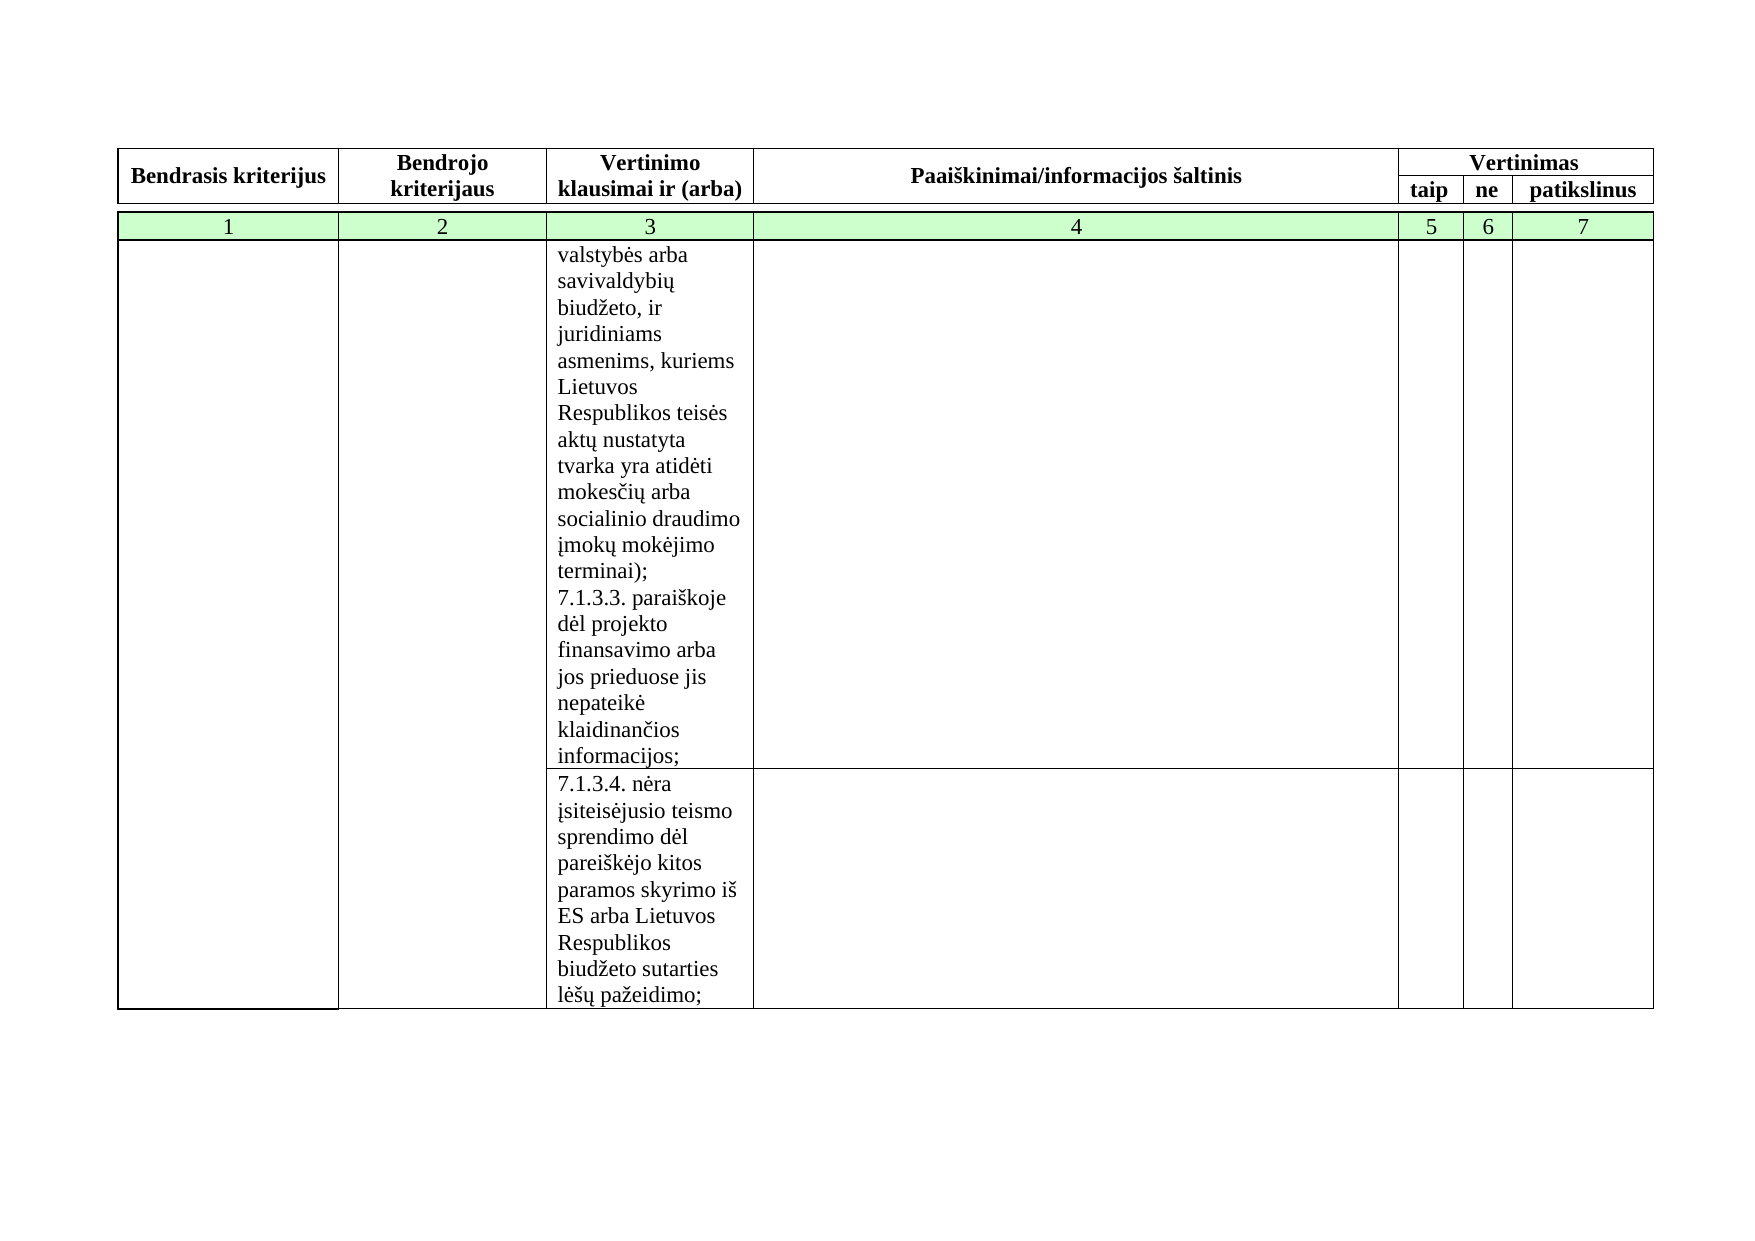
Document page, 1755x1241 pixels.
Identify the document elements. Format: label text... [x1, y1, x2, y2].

table_cell 1 [119, 213, 338, 239]
table_header Bendrojo kriterijaus vertinimo aspektai [339, 149, 546, 202]
table_cell 5 [1399, 213, 1463, 239]
table_cell [754, 241, 1398, 768]
table_cell 7 [1513, 213, 1653, 239]
table_cell 6 [1464, 213, 1512, 239]
table_header Vertinimas [1399, 149, 1653, 175]
table_cell 2 [339, 213, 546, 239]
table_cell [546, 204, 754, 211]
table_cell [119, 241, 338, 1008]
table_cell [754, 204, 1399, 211]
table_cell taip [1399, 176, 1463, 202]
table_cell [1513, 241, 1653, 768]
table_cell [1464, 769, 1512, 1008]
table_cell 3 [547, 213, 753, 239]
table_cell 4 [754, 213, 1398, 239]
table_cell [1513, 769, 1653, 1008]
table_header Bendrasis kriterijus [119, 149, 338, 202]
table_cell [118, 204, 338, 211]
table_cell patikslinus [1513, 176, 1653, 202]
table_header Vertinimo klausimai ir (arba) teiginiai [547, 149, 753, 202]
table_cell valstybės arba savivaldybių biudžeto, ir juridiniams asmenims, kuriems Lietuvos Respublikos teisės aktų nustatyta tvarka yra atidėti mokesčių arba socialinio draudimo įmokų mokėjimo terminai); 7.1.3.3. paraiškoje dėl projekto finansavimo arba jos prieduose jis nepateikė klaidinančios informacijos; [547, 241, 753, 768]
table_cell [1399, 769, 1463, 1008]
table_header Paaiškinimai/informacijos šaltinis [754, 149, 1398, 202]
table_cell [754, 769, 1398, 1008]
table_cell [339, 241, 546, 1008]
table_cell ne [1464, 176, 1512, 202]
table_cell [1512, 204, 1653, 211]
table_cell [1399, 241, 1463, 768]
table_cell [1464, 241, 1512, 768]
table_cell [1399, 204, 1464, 211]
table_cell [339, 204, 546, 211]
table_cell 7.1.3.4. nėra įsiteisėjusio teismo sprendimo dėl pareiškėjo kitos paramos skyrimo iš ES arba Lietuvos Respublikos biudžeto sutarties lėšų pažeidimo; [547, 769, 753, 1008]
table_cell [1464, 204, 1512, 211]
